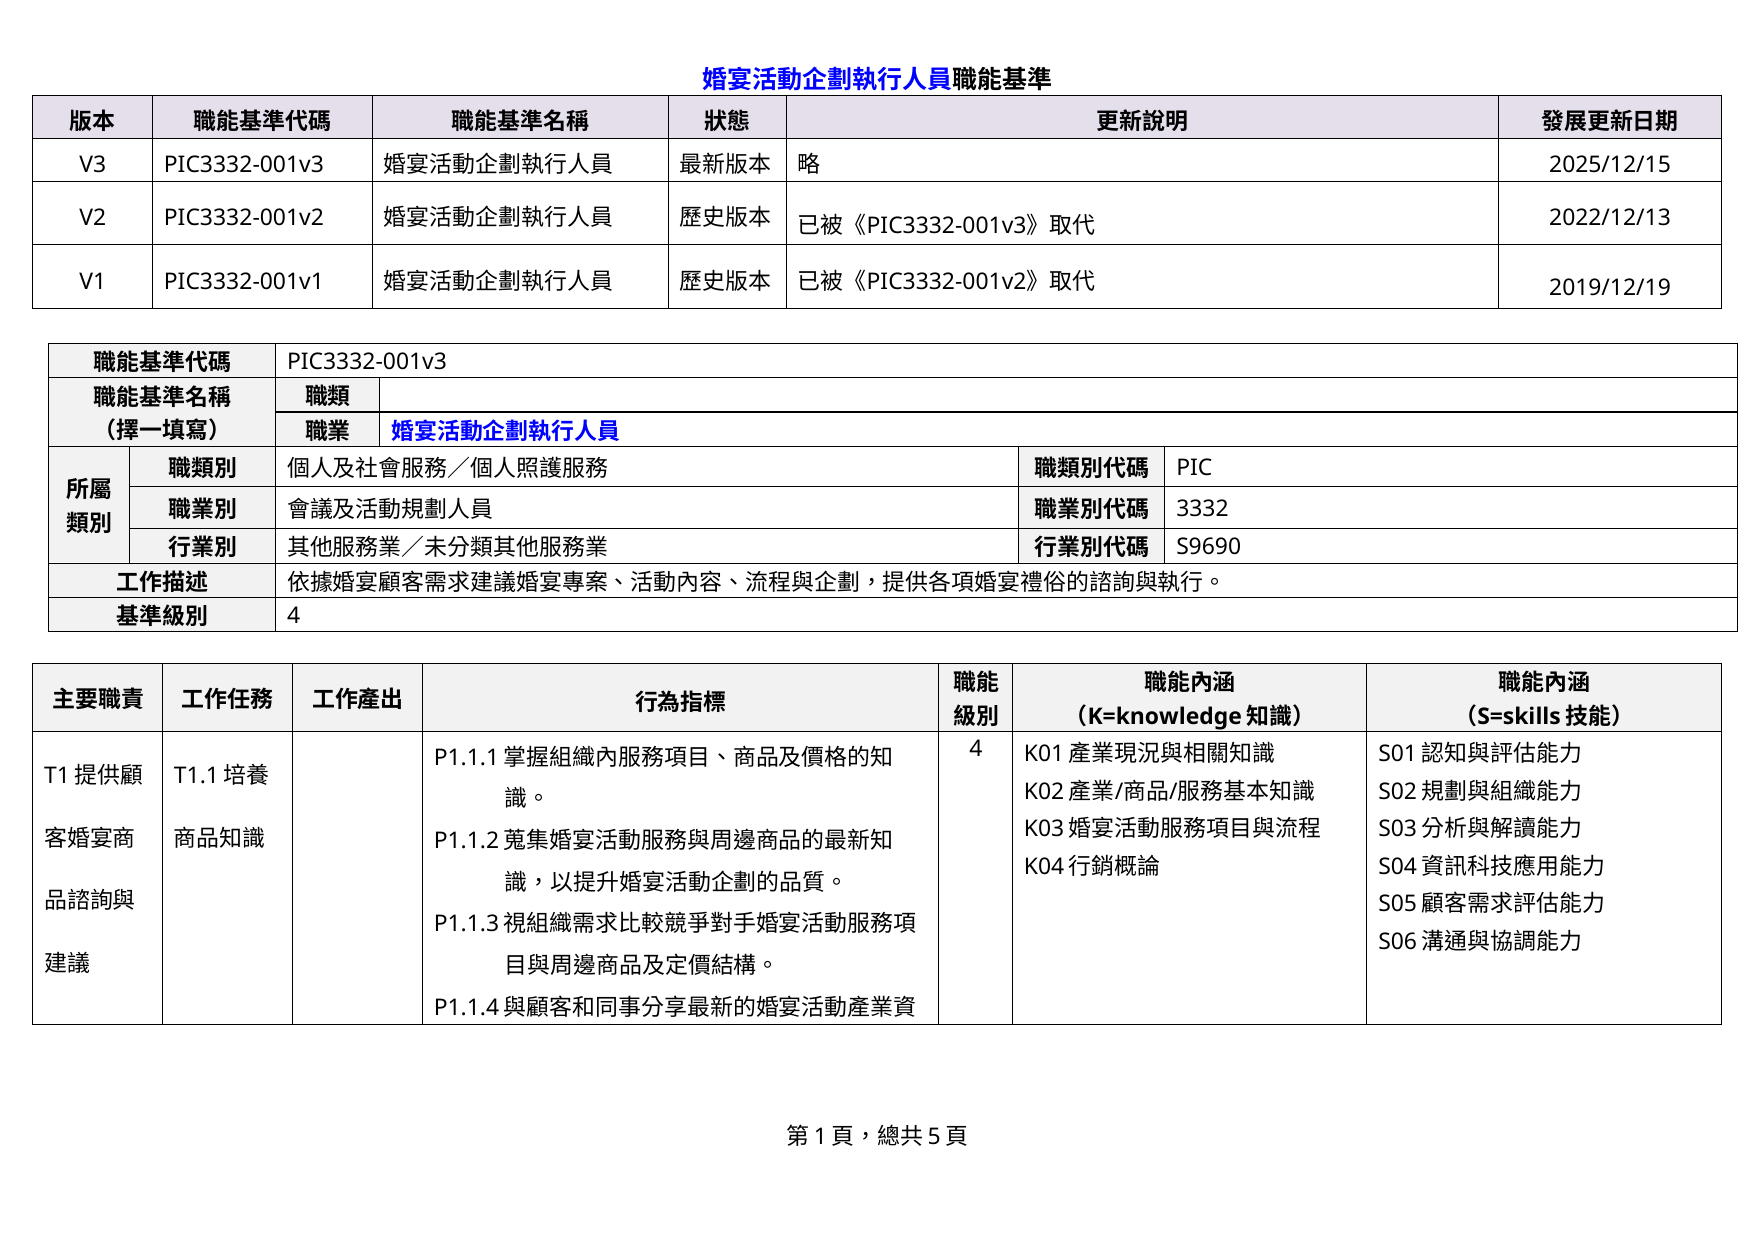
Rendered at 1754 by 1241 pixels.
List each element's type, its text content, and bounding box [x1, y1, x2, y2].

table_cell 2025/12/15 [1499, 139, 1721, 181]
text 婚宴活動企劃執行人員職能基準 [118, 59, 1636, 95]
table_cell V2 [33, 182, 152, 244]
table_cell 已被《PIC3332-001v3》取代 [787, 182, 1498, 244]
table_cell K01產業現況與相關知識 K02產業/商品/服務基本知識 K03婚宴活動服務項目與流程 K04行銷概論 [1013, 732, 1366, 1023]
table_cell 2019/12/19 [1499, 245, 1721, 308]
table_cell 職業別代碼 [1019, 487, 1164, 528]
table_cell 職類別 [130, 447, 275, 486]
table_cell S01認知與評估能力 S02規劃與組織能力 S03分析與解讀能力 S04資訊科技應用能力 S05顧客需求評估能力 S06溝通與協調能力 [1367, 732, 1721, 1023]
table_cell 職能基準名稱 （擇一填寫） [49, 378, 275, 446]
table_cell 工作描述 [49, 564, 275, 597]
table_cell 職類別代碼 [1019, 447, 1164, 486]
table_cell 職業 [276, 413, 379, 446]
table_cell S9690 [1165, 529, 1737, 562]
table_cell 歷史版本 [669, 182, 786, 244]
table_cell 4 [939, 732, 1012, 1023]
table_header 主要職責 [33, 664, 162, 731]
table_cell PIC3332-001v3 [153, 139, 372, 181]
table_header PIC3332-001v3 [276, 344, 1737, 377]
table_cell 依據婚宴顧客需求建議婚宴專案、活動內容、流程與企劃，提供各項婚宴禮俗的諮詢與執行。 [276, 564, 1737, 597]
table_cell 其他服務業／未分類其他服務業 [276, 529, 1018, 562]
table_cell 婚宴活動企劃執行人員 [373, 245, 668, 308]
table_cell PIC3332-001v2 [153, 182, 372, 244]
table_cell V1 [33, 245, 152, 308]
table_cell T1提供顧客婚宴商品諮詢與建議 [33, 732, 162, 1023]
table_header 狀態 [669, 96, 786, 138]
table_cell 已被《PIC3332-001v2》取代 [787, 245, 1498, 308]
table_header 發展更新日期 [1499, 96, 1721, 138]
table_cell T1.1培養商品知識 [163, 732, 292, 1023]
table_header 版本 [33, 96, 152, 138]
table_cell 所屬類別 [49, 447, 129, 562]
table_header 職能內涵 （S=skills技能） [1367, 664, 1721, 731]
table_cell 3332 [1165, 487, 1737, 528]
table_cell 2022/12/13 [1499, 182, 1721, 244]
table_cell 4 [276, 598, 1737, 631]
table_cell [293, 732, 422, 1023]
table_header 職能內涵 （K=knowledge知識） [1013, 664, 1366, 731]
table_cell 基準級別 [49, 598, 275, 631]
table_header 職能基準代碼 [153, 96, 372, 138]
table_cell 職業別 [130, 487, 275, 528]
table_cell V3 [33, 139, 152, 181]
table_header 職能基準代碼 [49, 344, 275, 377]
table_cell 歷史版本 [669, 245, 786, 308]
table_cell 最新版本 [669, 139, 786, 181]
table_cell 職類 [276, 378, 379, 411]
table_header 工作產出 [293, 664, 422, 731]
table_cell 行業別代碼 [1019, 529, 1164, 562]
table_cell 婚宴活動企劃執行人員 [380, 413, 1737, 446]
table_cell 個人及社會服務／個人照護服務 [276, 447, 1018, 486]
table_cell P1.1.1掌握組織內服務項目、商品及價格的知識。 P1.1.2蒐集婚宴活動服務與周邊商品的最新知識，以提升婚宴活動企劃的品質。 P1.1.3視組織需求比較競爭對手婚宴活動服務項目與周邊商品及定價結構。 P1.1.4與顧客和同事分享最新的婚宴活動產業資 [423, 732, 938, 1023]
table_header 行為指標 [423, 664, 938, 731]
table_cell 婚宴活動企劃執行人員 [373, 139, 668, 181]
table_cell 婚宴活動企劃執行人員 [373, 182, 668, 244]
table_cell 行業別 [130, 529, 275, 562]
table_cell 略 [787, 139, 1498, 181]
table_cell PIC3332-001v1 [153, 245, 372, 308]
table_header 職能基準名稱 [373, 96, 668, 138]
table_cell PIC [1165, 447, 1737, 486]
table_header 職能 級別 [939, 664, 1012, 731]
table_cell 會議及活動規劃人員 [276, 487, 1018, 528]
table_cell [380, 378, 1737, 411]
table_header 更新說明 [787, 96, 1498, 138]
table_header 工作任務 [163, 664, 292, 731]
